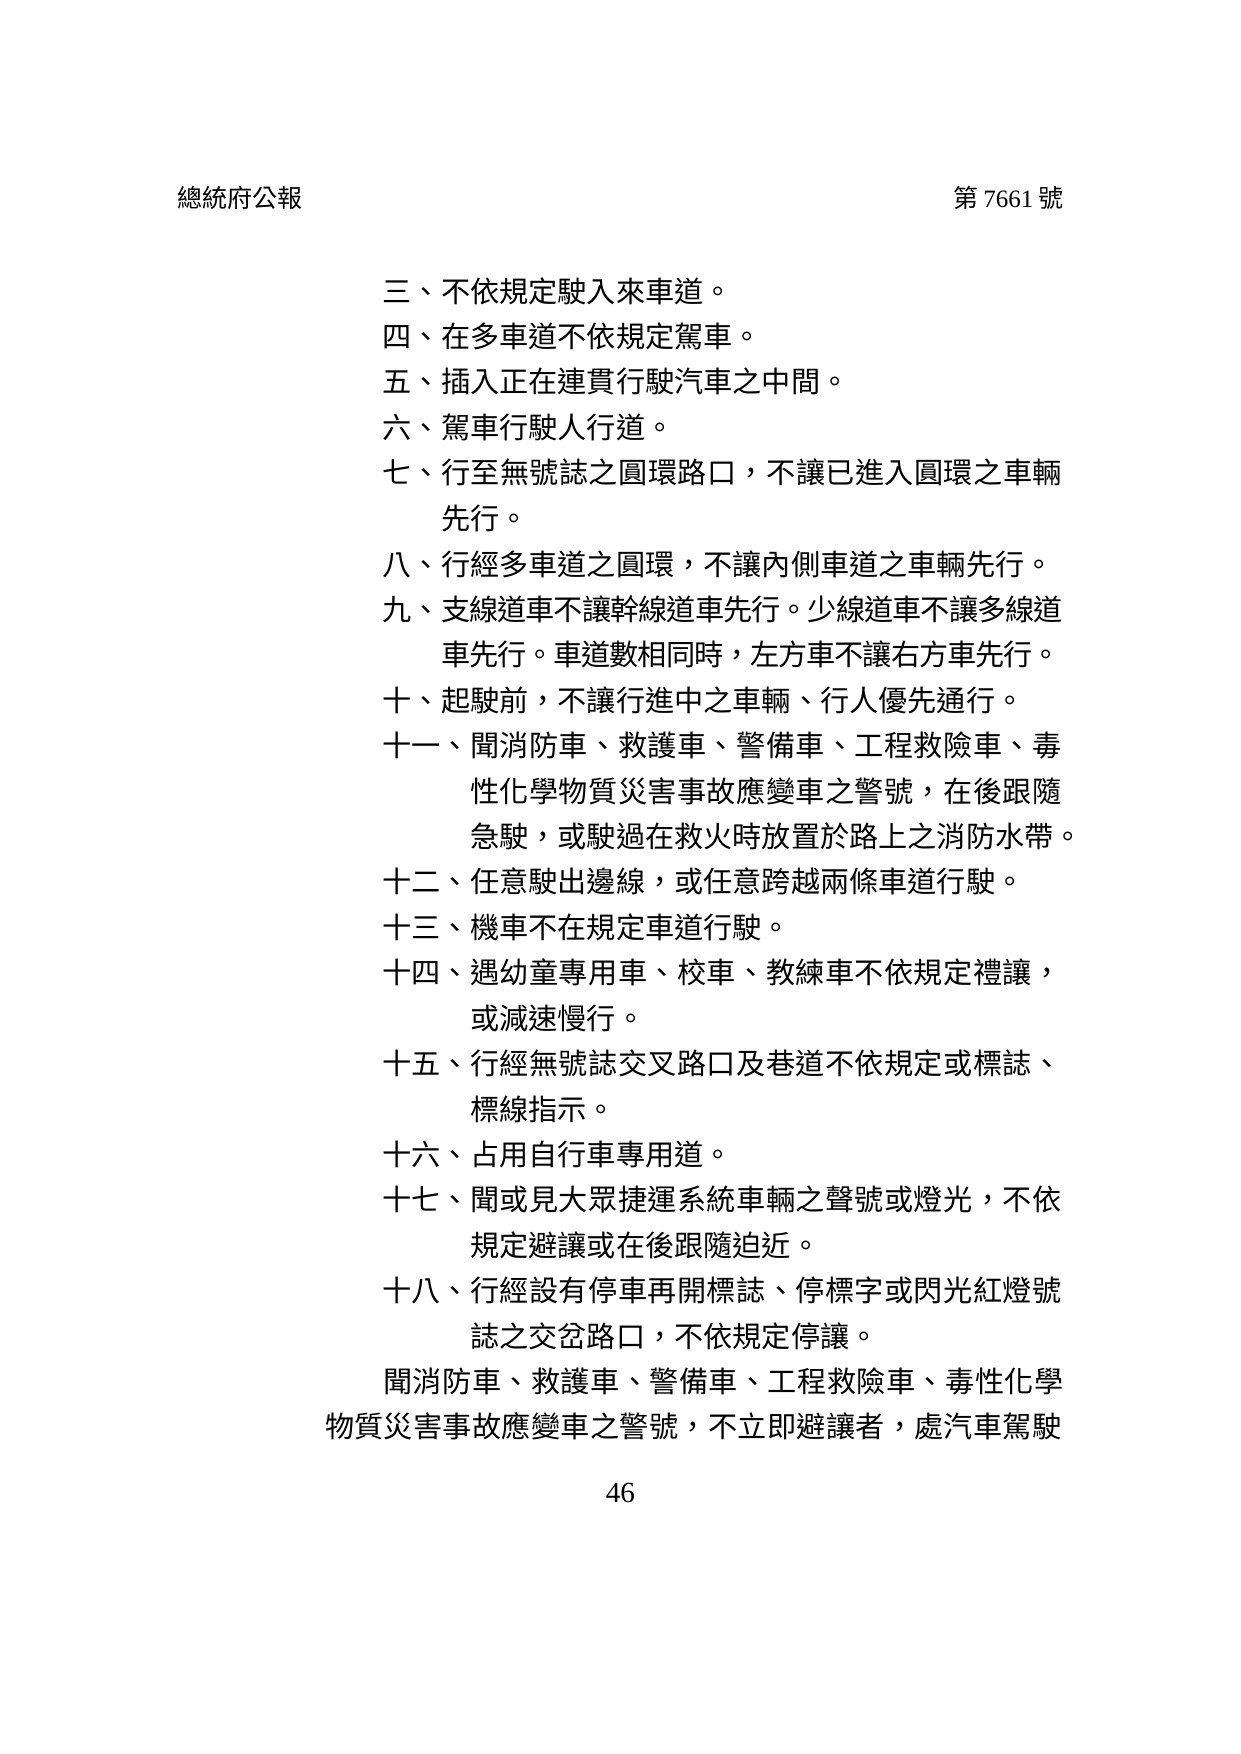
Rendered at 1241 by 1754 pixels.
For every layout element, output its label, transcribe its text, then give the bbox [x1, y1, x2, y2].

text 十一、 聞消防車、救護車、警備車、工程救險車、毒性化學物質災害事故應變車之警號，在後跟隨急駛，或駛過在救火時放置於路上之消防水帶。 [382, 720, 1063, 857]
text 九、 支線道車不讓幹線道車先行。少線道車不讓多線道車先行。車道數相同時，左方車不讓右方車先行。 [382, 584, 1063, 675]
text 十二、 任意駛出邊線，或任意跨越兩條車道行駛。 [382, 857, 1063, 902]
text 三、 不依規定駛入來車道。 [382, 266, 1063, 311]
text 十八、 行經設有停車再開標誌、停標字或閃光紅燈號誌之交岔路口，不依規定停讓。 [382, 1265, 1063, 1356]
text 十六、 占用自行車專用道。 [382, 1129, 1063, 1174]
text 七、 行至無號誌之圓環路口，不讓已進入圓環之車輛先行。 [382, 447, 1063, 538]
text 八、 行經多車道之圓環，不讓內側車道之車輛先行。 [382, 538, 1063, 584]
text 五、 插入正在連貫行駛汽車之中間。 [382, 357, 1063, 402]
text 十五、 行經無號誌交叉路口及巷道不依規定或標誌、標線指示。 [382, 1038, 1063, 1129]
text 聞消防車、救護車、警備車、工程救險車、毒性化學物質災害事故應變車之警號，不立即避讓者，處汽車駕駛 [325, 1356, 1063, 1447]
text 四、 在多車道不依規定駕車。 [382, 311, 1063, 357]
text 六、 駕車行駛人行道。 [382, 402, 1063, 447]
text 十、 起駛前，不讓行進中之車輛、行人優先通行。 [382, 675, 1063, 720]
text 十七、 聞或見大眾捷運系統車輛之聲號或燈光，不依規定避讓或在後跟隨迫近。 [382, 1174, 1063, 1265]
text 十四、 遇幼童專用車、校車、教練車不依規定禮讓，或減速慢行。 [382, 947, 1063, 1038]
text 十三、 機車不在規定車道行駛。 [382, 902, 1063, 947]
